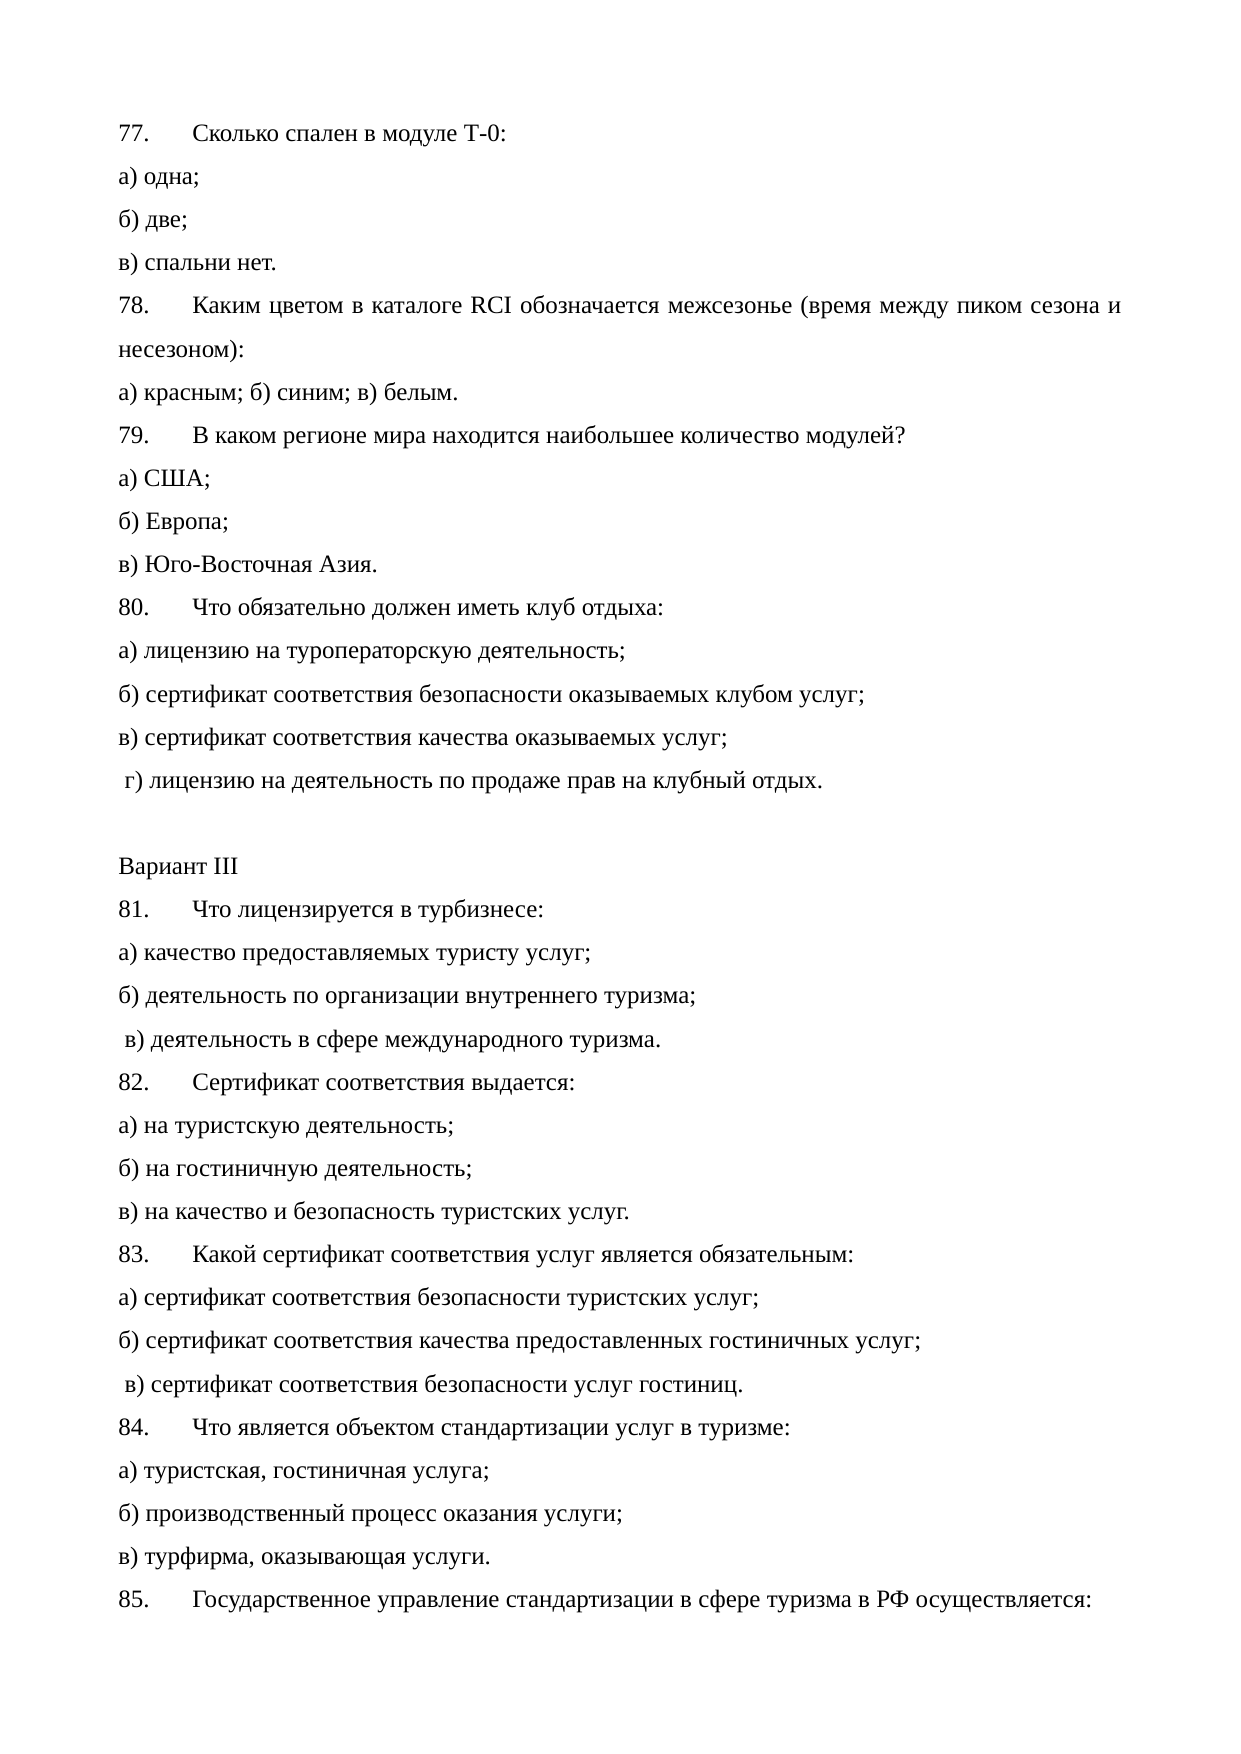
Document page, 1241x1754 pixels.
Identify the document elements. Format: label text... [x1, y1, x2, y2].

text в) деятельность в сфере международного туризма. [118, 1024, 1122, 1052]
text а) красным; б) синим; в) белым. [118, 377, 1122, 406]
text 83. Какой сертификат соответствия услуг является обязательным: [118, 1239, 1122, 1268]
text в) сертификат соответствия качества оказываемых услуг; [118, 722, 1122, 751]
text в) на качество и безопасность туристских услуг. [118, 1196, 1122, 1225]
text а) качество предоставляемых туристу услуг; [118, 937, 1122, 966]
text в) турфирма, оказывающая услуги. [118, 1541, 1122, 1570]
text а) одна; [118, 161, 1122, 190]
text а) лицензию на туроператорскую деятельность; [118, 636, 1122, 664]
text а) туристская, гостиничная услуга; [118, 1455, 1122, 1484]
text Вариант III [118, 851, 1122, 880]
text а) США; [118, 463, 1122, 492]
text б) две; [118, 204, 1122, 233]
text в) спальни нет. [118, 247, 1122, 276]
text 81. Что лицензируется в турбизнесе: [118, 894, 1122, 923]
text б) деятельность по организации внутреннего туризма; [118, 981, 1122, 1009]
text б) на гостиничную деятельность; [118, 1153, 1122, 1182]
text 77. Сколько спален в модуле Т-0: [118, 118, 1122, 147]
text г) лицензию на деятельность по продаже прав на клубный отдых. [118, 765, 1122, 794]
text б) сертификат соответствия качества предоставленных гостиничных услуг; [118, 1326, 1122, 1354]
text 84. Что является объектом стандартизации услуг в туризме: [118, 1412, 1122, 1441]
text 78. Каким цветом в каталоге RCI обозначается межсезонье (время между пиком сезона и несезоном): [118, 291, 1122, 362]
text а) сертификат соответствия безопасности туристских услуг; [118, 1282, 1122, 1311]
text 82. Сертификат соответствия выдается: [118, 1067, 1122, 1096]
text в) сертификат соответствия безопасности услуг гостиниц. [118, 1369, 1122, 1397]
text 80. Что обязательно должен иметь клуб отдыха: [118, 592, 1122, 621]
text 79. В каком регионе мира находится наибольшее количество модулей? [118, 420, 1122, 449]
text б) производственный процесс оказания услуги; [118, 1498, 1122, 1527]
text б) сертификат соответствия безопасности оказываемых клубом услуг; [118, 679, 1122, 707]
text в) Юго-Восточная Азия. [118, 549, 1122, 578]
text а) на туристскую деятельность; [118, 1110, 1122, 1139]
text 85. Государственное управление стандартизации в сфере туризма в РФ осуществляется: [118, 1584, 1122, 1613]
text б) Европа; [118, 506, 1122, 535]
